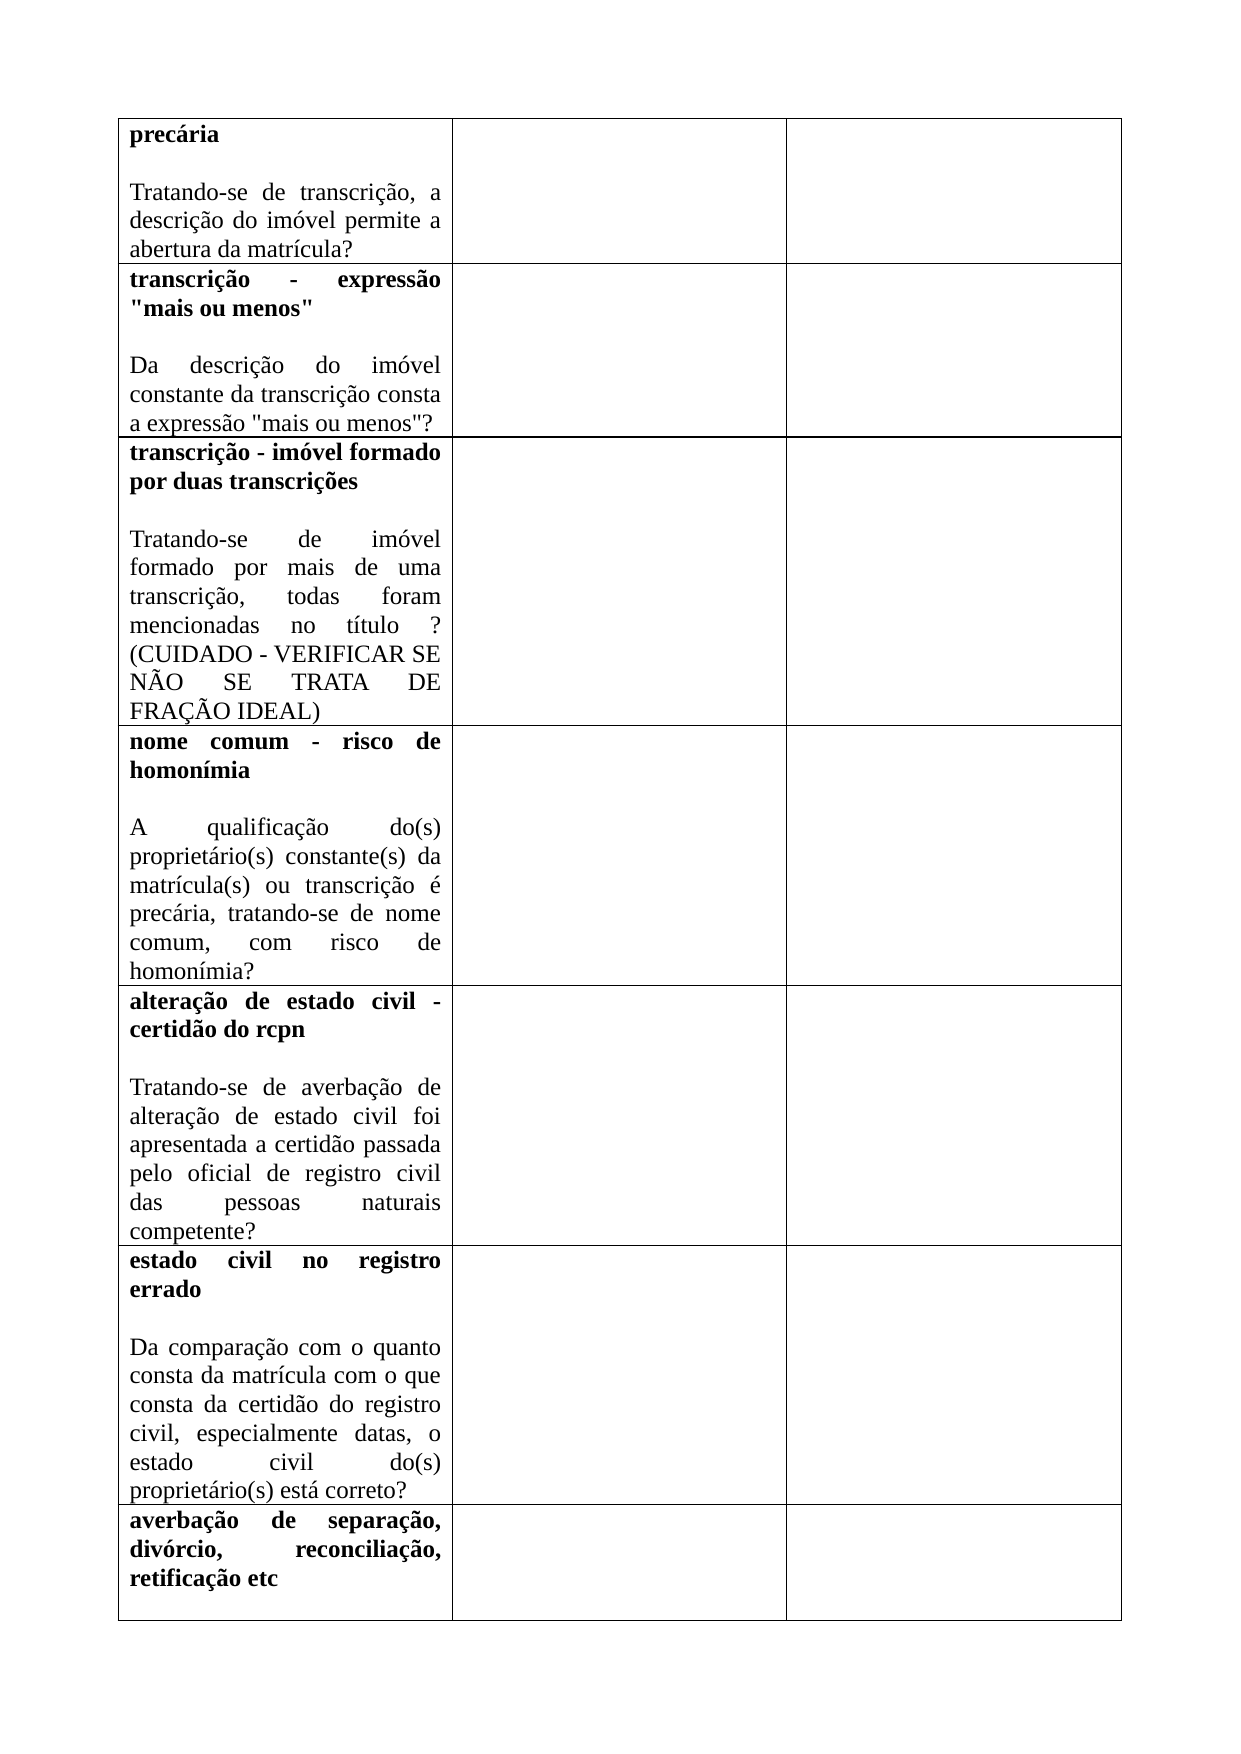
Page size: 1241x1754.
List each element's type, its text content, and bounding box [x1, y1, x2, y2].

table_cell [453, 726, 786, 985]
table_cell [787, 119, 1121, 263]
table_cell [787, 1246, 1121, 1504]
table_cell nome comum - risco de homonímia A qualificação do(s) proprietário(s) constante(s) da matrícula(s) ou transcrição é precária, tratando-se de nome comum, com risco de homonímia? [119, 726, 452, 985]
table_cell [787, 438, 1121, 725]
table_cell [453, 1505, 786, 1620]
table_cell estado civil no registro errado Da comparação com o quanto consta da matrícula com o que consta da certidão do registro civil, especialmente datas, o estado civil do(s) proprietário(s) está correto? [119, 1246, 452, 1504]
table_cell transcrição - expressão "mais ou menos" Da descrição do imóvel constante da transcrição consta a expressão "mais ou menos"? [119, 264, 452, 436]
table_cell [453, 119, 786, 263]
table_cell [787, 264, 1121, 436]
table_cell precária Tratando-se de transcrição, a descrição do imóvel permite a abertura da matrícula? [119, 119, 452, 263]
table_cell [453, 986, 786, 1244]
table_cell transcrição - imóvel formado por duas transcrições Tratando-se de imóvel formado por mais de uma transcrição, todas foram mencionadas no título ? (CUIDADO - VERIFICAR SE NÃO SE TRATA DE FRAÇÃO IDEAL) [119, 438, 452, 725]
table_cell averbação de separação, divórcio, reconciliação, retificação etc [119, 1505, 452, 1620]
table_cell [453, 1246, 786, 1504]
table_cell [453, 438, 786, 725]
table_cell [453, 264, 786, 436]
table_cell [787, 726, 1121, 985]
table_cell [787, 1505, 1121, 1620]
table_cell alteração de estado civil - certidão do rcpn Tratando-se de averbação de alteração de estado civil foi apresentada a certidão passada pelo oficial de registro civil das pessoas naturais competente? [119, 986, 452, 1244]
table_cell [787, 986, 1121, 1244]
